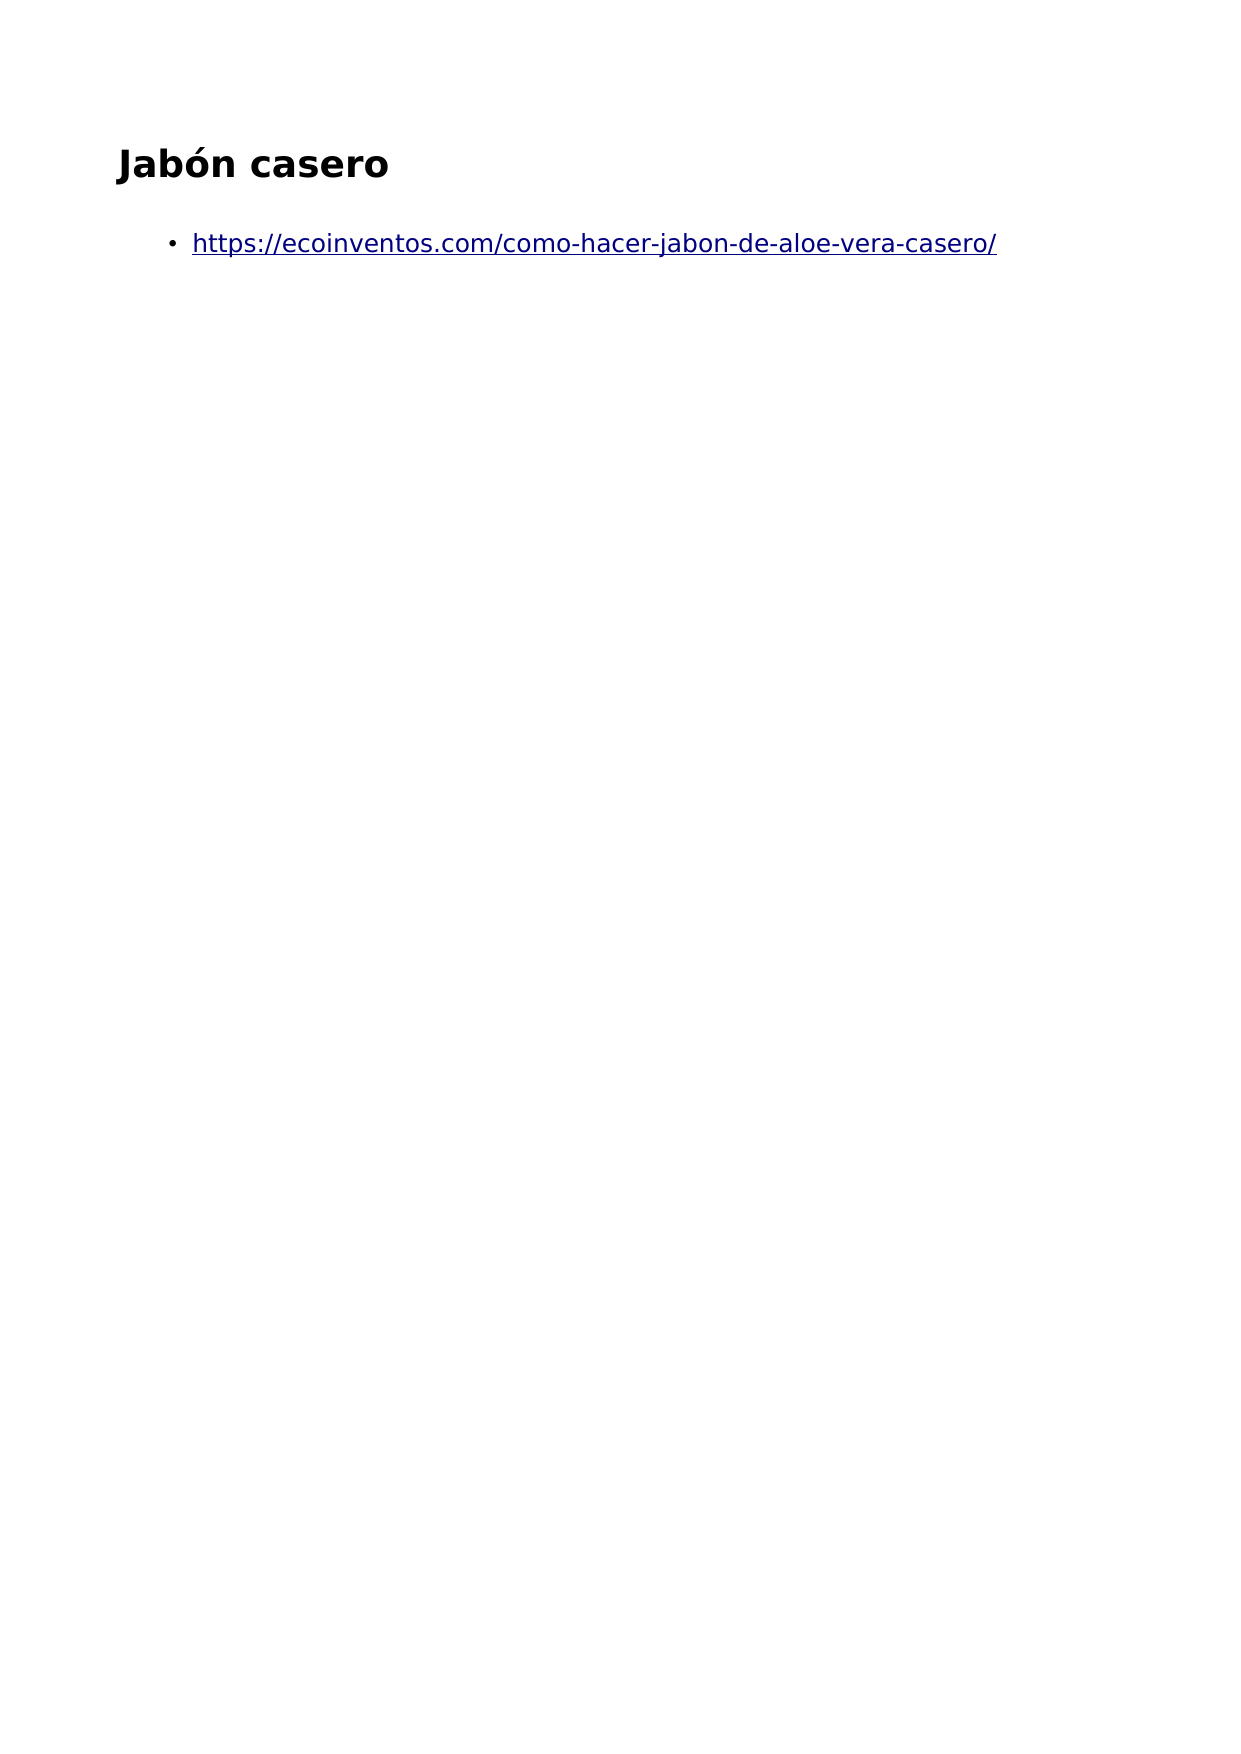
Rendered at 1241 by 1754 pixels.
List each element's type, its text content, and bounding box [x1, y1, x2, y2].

subtitle Jabón casero [118, 143, 1122, 187]
list https://ecoinventos.com/como-hacer-jabon-de-aloe-vera-casero/ [177, 229, 1122, 258]
